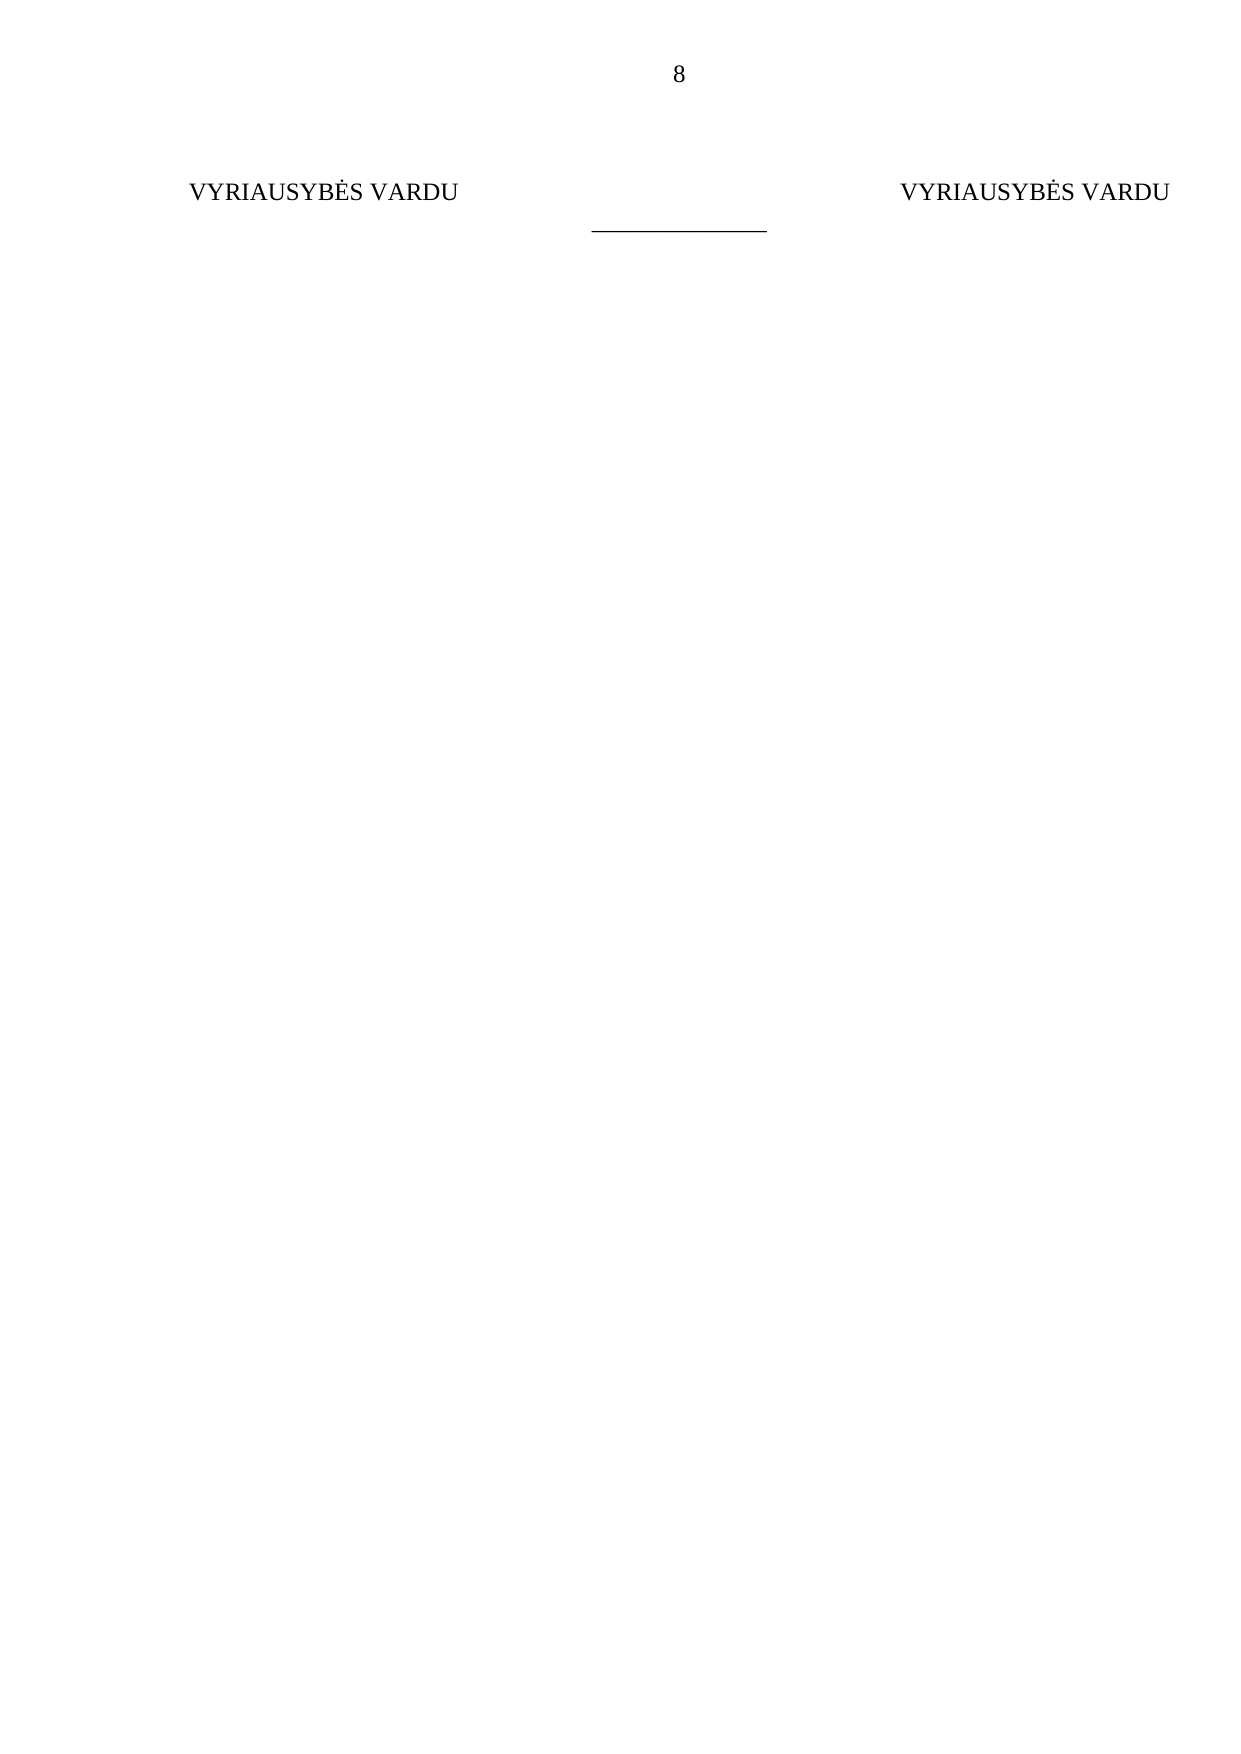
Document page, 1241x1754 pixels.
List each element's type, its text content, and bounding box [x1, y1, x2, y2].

table_header Vyriausybės vardu [177, 177, 679, 206]
table_header Vyriausybės vardu [679, 177, 1181, 206]
text ______________ [177, 206, 1181, 235]
